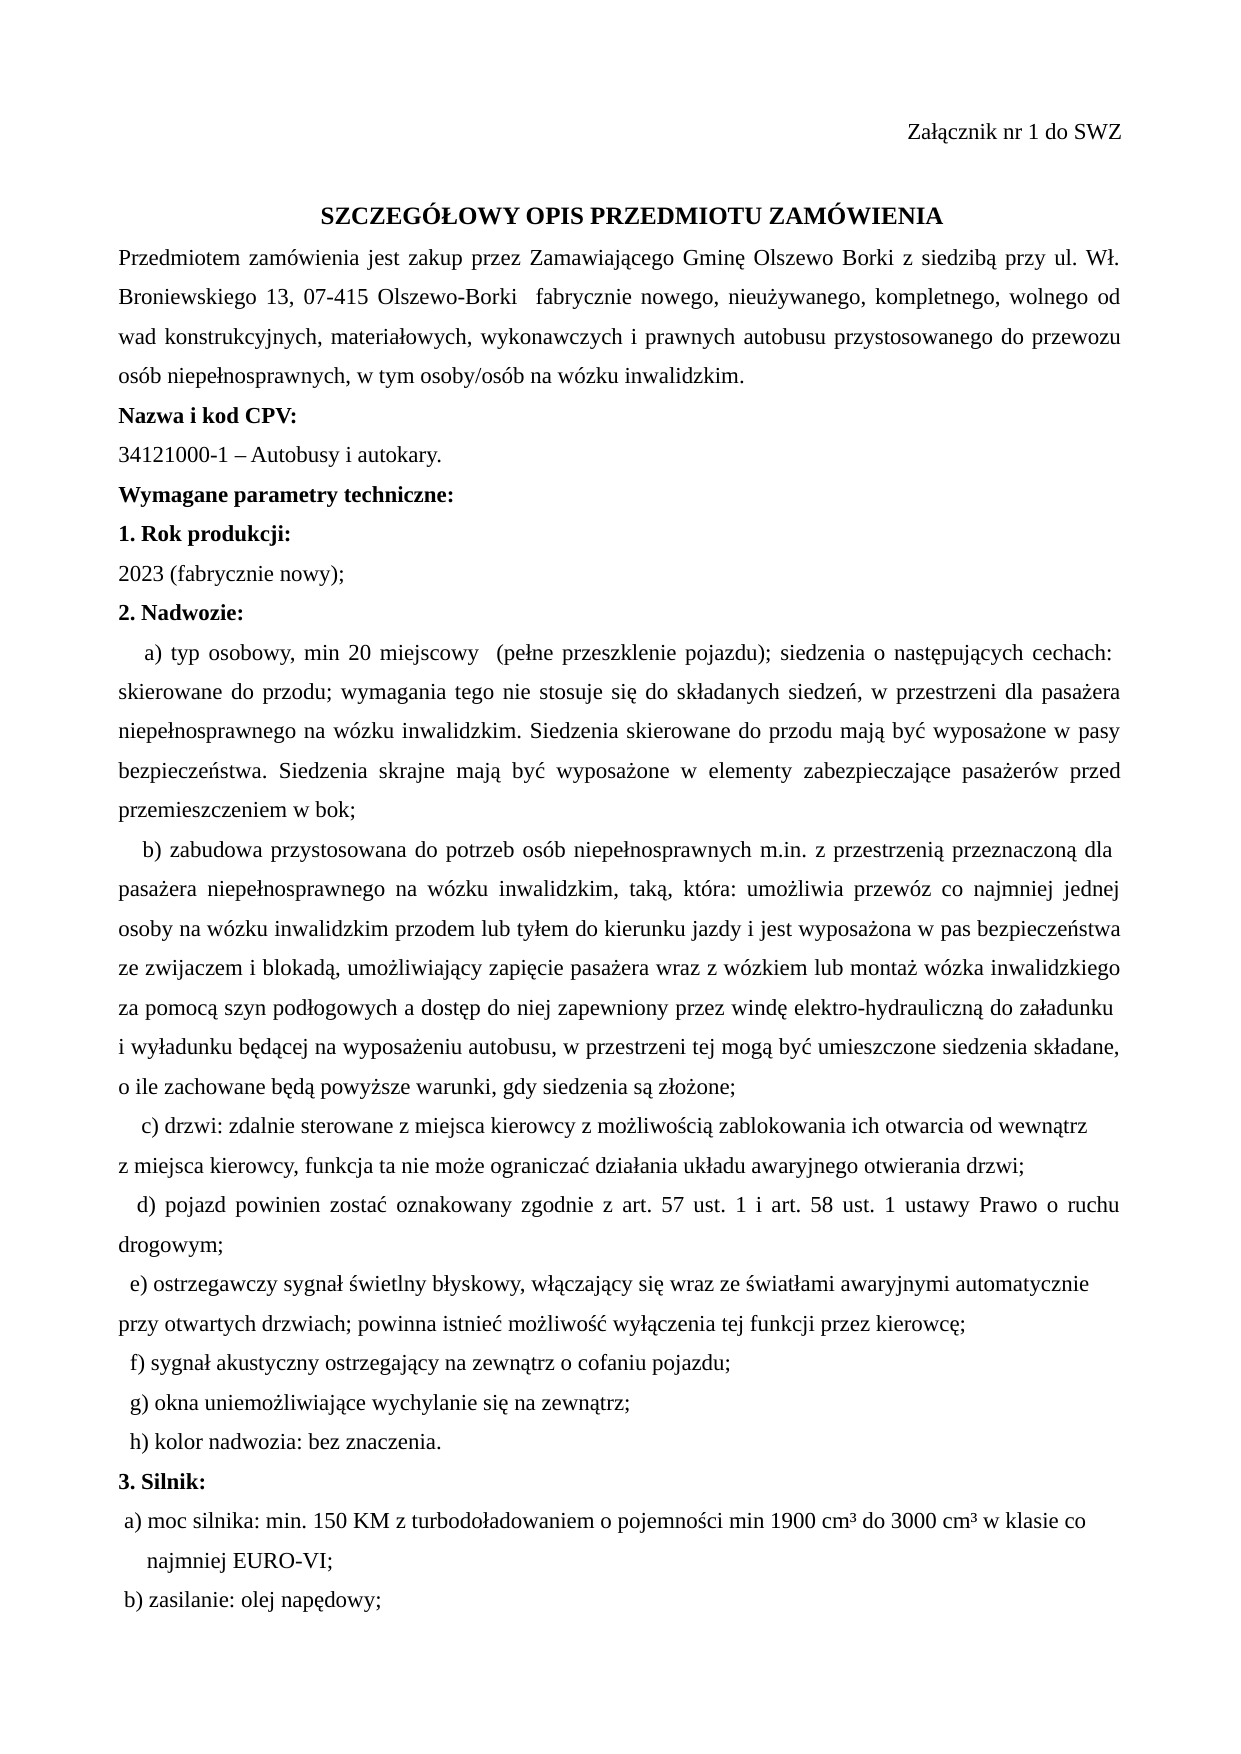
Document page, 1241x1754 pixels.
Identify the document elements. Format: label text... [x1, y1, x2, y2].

text 3. Silnik: [118, 1468, 1122, 1494]
text c) drzwi: zdalnie sterowane z miejsca kierowcy z możliwością zablokowania ich otwarcia od wewnątrz z miejsca kierowcy, funkcja ta nie może ograniczać działania układu awaryjnego otwierania drzwi; [118, 1112, 1122, 1178]
text h) kolor nadwozia: bez znaczenia. [118, 1428, 1122, 1454]
text 2. Nadwozie: [118, 599, 1122, 626]
text 1. Rok produkcji: 2023 (fabrycznie nowy); [118, 520, 1122, 586]
text Załącznik nr 1 do SWZ [118, 118, 1122, 144]
text a) typ osobowy, min 20 miejscowy (pełne przeszklenie pojazdu); siedzenia o następujących cechach: skierowane do przodu; wymagania tego nie stosuje się do składanych siedzeń, w przestrzeni dla pasażera niepełnosprawnego na wózku inwalidzkim. Siedzenia skierowane do przodu mają być wyposażone w pasy bezpieczeństwa. Siedzenia skrajne mają być wyposażone w elementy zabezpieczające pasażerów przed przemieszczeniem w bok; [118, 639, 1122, 823]
text a) moc silnika: min. 150 KM z turbodoładowaniem o pojemności min 1900 cm³ do 3000 cm³ w klasie co najmniej EURO-VI; [118, 1507, 1122, 1573]
text Przedmiotem zamówienia jest zakup przez Zamawiającego Gminę Olszewo Borki z siedzibą przy ul. Wł. Broniewskiego 13, 07-415 Olszewo-Borki fabrycznie nowego, nieużywanego, kompletnego, wolnego od wad konstrukcyjnych, materiałowych, wykonawczych i prawnych autobusu przystosowanego do przewozu osób niepełnosprawnych, w tym osoby/osób na wózku inwalidzkim. [118, 244, 1122, 389]
text Wymagane parametry techniczne: [118, 481, 1122, 507]
text b) zabudowa przystosowana do potrzeb osób niepełnosprawnych m.in. z przestrzenią przeznaczoną dla pasażera niepełnosprawnego na wózku inwalidzkim, taką, która: umożliwia przewóz co najmniej jednej osoby na wózku inwalidzkim przodem lub tyłem do kierunku jazdy i jest wyposażona w pas bezpieczeństwa ze zwijaczem i blokadą, umożliwiający zapięcie pasażera wraz z wózkiem lub montaż wózka inwalidzkiego za pomocą szyn podłogowych a dostęp do niej zapewniony przez windę elektro-hydrauliczną do załadunku i wyładunku będącej na wyposażeniu autobusu, w przestrzeni tej mogą być umieszczone siedzenia składane, o ile zachowane będą powyższe warunki, gdy siedzenia są złożone; [118, 836, 1122, 1099]
text SZCZEGÓŁOWY OPIS PRZEDMIOTU ZAMÓWIENIA [118, 201, 1146, 229]
text 34121000-1 – Autobusy i autokary. [118, 441, 1122, 468]
text b) zasilanie: olej napędowy; [118, 1586, 1122, 1612]
text d) pojazd powinien zostać oznakowany zgodnie z art. 57 ust. 1 i art. 58 ust. 1 ustawy Prawo o ruchu drogowym; [118, 1191, 1122, 1257]
text g) okna uniemożliwiające wychylanie się na zewnątrz; [118, 1389, 1122, 1415]
text f) sygnał akustyczny ostrzegający na zewnątrz o cofaniu pojazdu; [118, 1349, 1122, 1376]
text e) ostrzegawczy sygnał świetlny błyskowy, włączający się wraz ze światłami awaryjnymi automatycznie przy otwartych drzwiach; powinna istnieć możliwość wyłączenia tej funkcji przez kierowcę; [118, 1270, 1122, 1336]
text Nazwa i kod CPV: [118, 402, 1122, 428]
